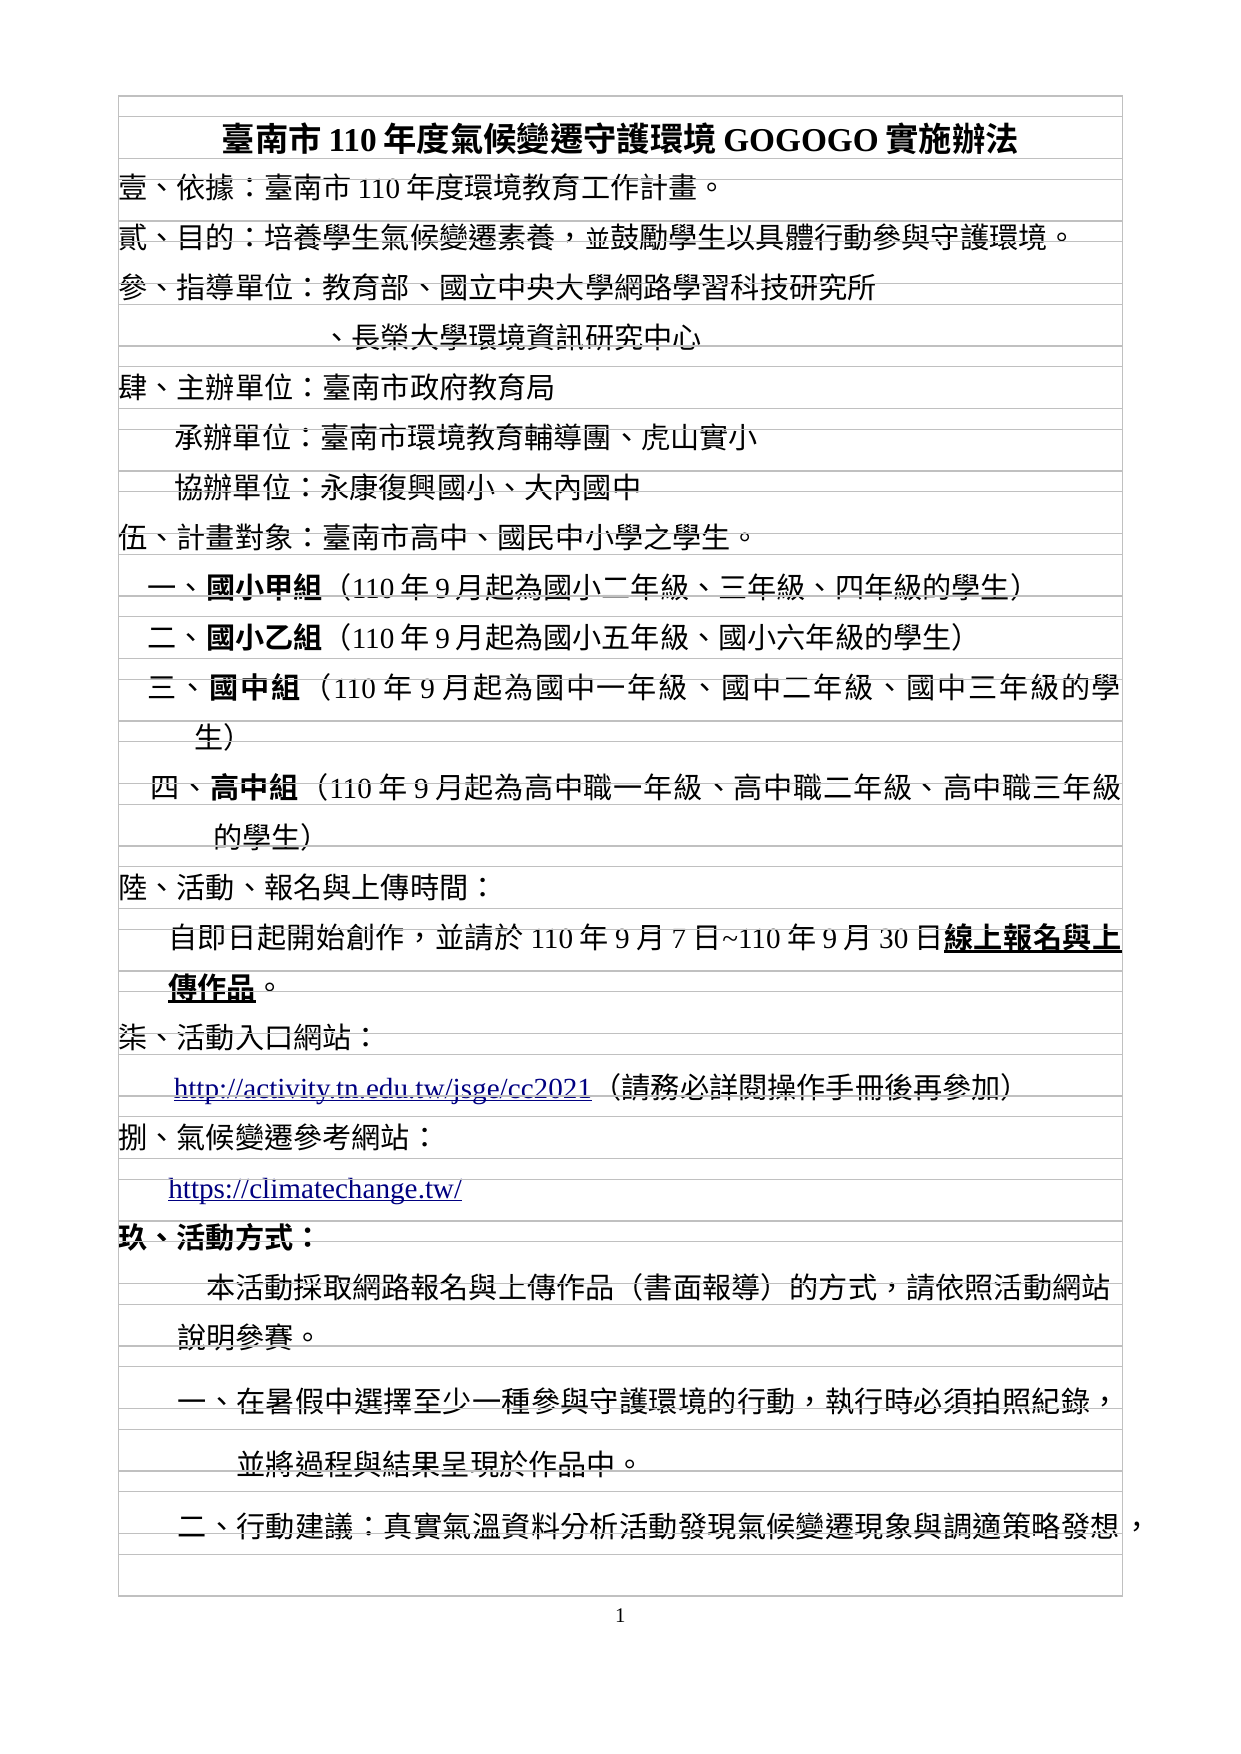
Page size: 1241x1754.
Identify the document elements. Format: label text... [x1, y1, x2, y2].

text 肆、主辦單位：臺南市政府教育局 [119, 367, 1122, 408]
text 本活動採取網路報名與上傳作品（書面報導）的方式，請依照活動網站說明參賽。 [177, 1258, 1122, 1283]
text 一、在暑假中選擇至少一種參與守護環境的行動，執行時必須拍照紀錄，並將過程與結果呈現於作品中。 [177, 1409, 1122, 1429]
text [119, 1108, 1122, 1116]
text 自即日起開始創作，並請於110年9月7日~110年9月30日線上報名與上傳作品。 [965, 930, 1009, 950]
text 自即日起開始創作，並請於110年9月7日~110年9月30日線上報名與上傳作品。 [168, 992, 1122, 1008]
text 三、國中組（110年9月起為國中一年級、國中二年級、國中三年級的學生） [147, 722, 1122, 741]
text 柒、活動入口網站： http://activity.tn.edu.tw/jsge/cc2021（請務必詳閱操作手冊後再參加） [119, 1034, 1122, 1054]
text 壹、依據：臺南市110年度環境教育工作計畫。 [119, 180, 1122, 208]
text 四、高中組（110年9月起為高中職一年級、高中職二年級、高中職三年級的學生） [150, 784, 1122, 804]
text 協辦單位：永康復興國小、大內國中 [174, 472, 1122, 491]
text 自即日起開始創作，並請於110年9月7日~110年9月30日線上報名與上傳作品。 [168, 930, 1122, 970]
text [119, 858, 1122, 866]
text 四、高中組（110年9月起為高中職一年級、高中職二年級、高中職三年級的學生） [150, 758, 1122, 783]
text 貳、目的：培養學生氣候變遷素養，並鼓勵學生以具體行動參與守護環境。 [119, 208, 1122, 220]
text 、長榮大學環境資訊研究中心 [119, 347, 1122, 358]
text 自即日起開始創作，並請於110年9月7日~110年9月30日線上報名與上傳作品。 [168, 972, 1122, 991]
text 一、在暑假中選擇至少一種參與守護環境的行動，執行時必須拍照紀錄，並將過程與結果呈現於作品中。 [177, 1358, 1122, 1366]
text 協辦單位：永康復興國小、大內國中 [174, 458, 1122, 470]
text 二、國小乙組（110年9月起為國小五年級、國小六年級的學生） [147, 617, 1122, 658]
text 三、國中組（110年9月起為國中一年級、國中二年級、國中三年級的學生） [147, 659, 1122, 679]
text 一、國小甲組（110年9月起為國小二年級、三年級、四年級的學生） [147, 597, 1122, 608]
text 本活動採取網路報名與上傳作品（書面報導）的方式，請依照活動網站說明參賽。 [177, 1284, 1122, 1304]
text 伍、計畫對象：臺南市高中、國民中小學之學生。 [119, 534, 1122, 554]
text 玖、活動方式： [119, 1242, 1122, 1258]
text 二、行動建議：真實氣溫資料分析活動發現氣候變遷現象與調適策略發想，請依照附件執行(學習單：全球暖化是真的嗎？)。 [177, 1483, 1122, 1491]
text 一、在暑假中選擇至少一種參與守護環境的行動，執行時必須拍照紀錄，並將過程與結果呈現於作品中。 [177, 1367, 1122, 1408]
text 貳、目的：培養學生氣候變遷素養，並鼓勵學生以具體行動參與守護環境。 [119, 242, 1122, 258]
text 承辦單位：臺南市環境教育輔導團、虎山實小 [174, 430, 1122, 458]
text 參、指導單位：教育部、國立中央大學網路學習科技研究所 [119, 284, 1122, 304]
text 、長榮大學環境資訊研究中心 [119, 308, 1122, 345]
text 玖、活動方式： [119, 1222, 1122, 1241]
text [119, 159, 1122, 179]
text [123, 1159, 1122, 1179]
text 一、國小甲組（110年9月起為國小二年級、三年級、四年級的學生） [147, 558, 1122, 595]
text 貳、目的：培養學生氣候變遷素養，並鼓勵學生以具體行動參與守護環境。 [119, 222, 1122, 241]
text 三、國中組（110年9月起為國中一年級、國中二年級、國中三年級的學生） [147, 742, 1122, 758]
text 玖、活動方式： [119, 1208, 1122, 1220]
text 三、國中組（110年9月起為國中一年級、國中二年級、國中三年級的學生） [147, 680, 1122, 720]
text 四、高中組（110年9月起為高中職一年級、高中職二年級、高中職三年級的學生） [150, 847, 1122, 858]
text 臺南市110年度氣候變遷守護環境GOGOGO實施辦法 [119, 117, 1122, 158]
text 二、行動建議：真實氣溫資料分析活動發現氣候變遷現象與調適策略發想，請依照附件執行(學習單：全球暖化是真的嗎？)。 [177, 1492, 1122, 1533]
text 伍、計畫對象：臺南市高中、國民中小學之學生。 [119, 508, 1122, 533]
text [174, 409, 1122, 429]
text 柒、活動入口網站： http://activity.tn.edu.tw/jsge/cc2021（請務必詳閱操作手冊後再參加） [119, 1055, 1122, 1095]
text 一、在暑假中選擇至少一種參與守護環境的行動，執行時必須拍照紀錄，並將過程與結果呈現於作品中。 [177, 1472, 1122, 1483]
text [119, 358, 1122, 366]
text 自即日起開始創作，並請於110年9月7日~110年9月30日線上報名與上傳作品。 [168, 909, 1122, 929]
text 捌、氣候變遷參考網站： [119, 1117, 1122, 1158]
text 四、高中組（110年9月起為高中職一年級、高中職二年級、高中職三年級的學生） [150, 805, 1122, 845]
text 協辦單位：永康復興國小、大內國中 [174, 492, 1122, 508]
text 本活動採取網路報名與上傳作品（書面報導）的方式，請依照活動網站說明參賽。 [177, 1305, 1122, 1345]
text 一、在暑假中選擇至少一種參與守護環境的行動，執行時必須拍照紀錄，並將過程與結果呈現於作品中。 [177, 1430, 1122, 1470]
text 參、指導單位：教育部、國立中央大學網路學習科技研究所 [119, 258, 1122, 283]
text [147, 608, 1122, 616]
text 本活動採取網路報名與上傳作品（書面報導）的方式，請依照活動網站說明參賽。 [177, 1347, 1122, 1358]
text 柒、活動入口網站： http://activity.tn.edu.tw/jsge/cc2021（請務必詳閱操作手冊後再參加） [119, 1097, 1122, 1108]
text 柒、活動入口網站： http://activity.tn.edu.tw/jsge/cc2021（請務必詳閱操作手冊後再參加） [119, 1008, 1122, 1033]
text 陸、活動、報名與上傳時間： [119, 867, 1122, 908]
text [119, 97, 1122, 116]
text 二、行動建議：真實氣溫資料分析活動發現氣候變遷現象與調適策略發想，請依照附件執行(學習單：全球暖化是真的嗎？)。 [177, 1534, 1122, 1546]
text https://climatechange.tw/ [123, 1180, 1122, 1208]
